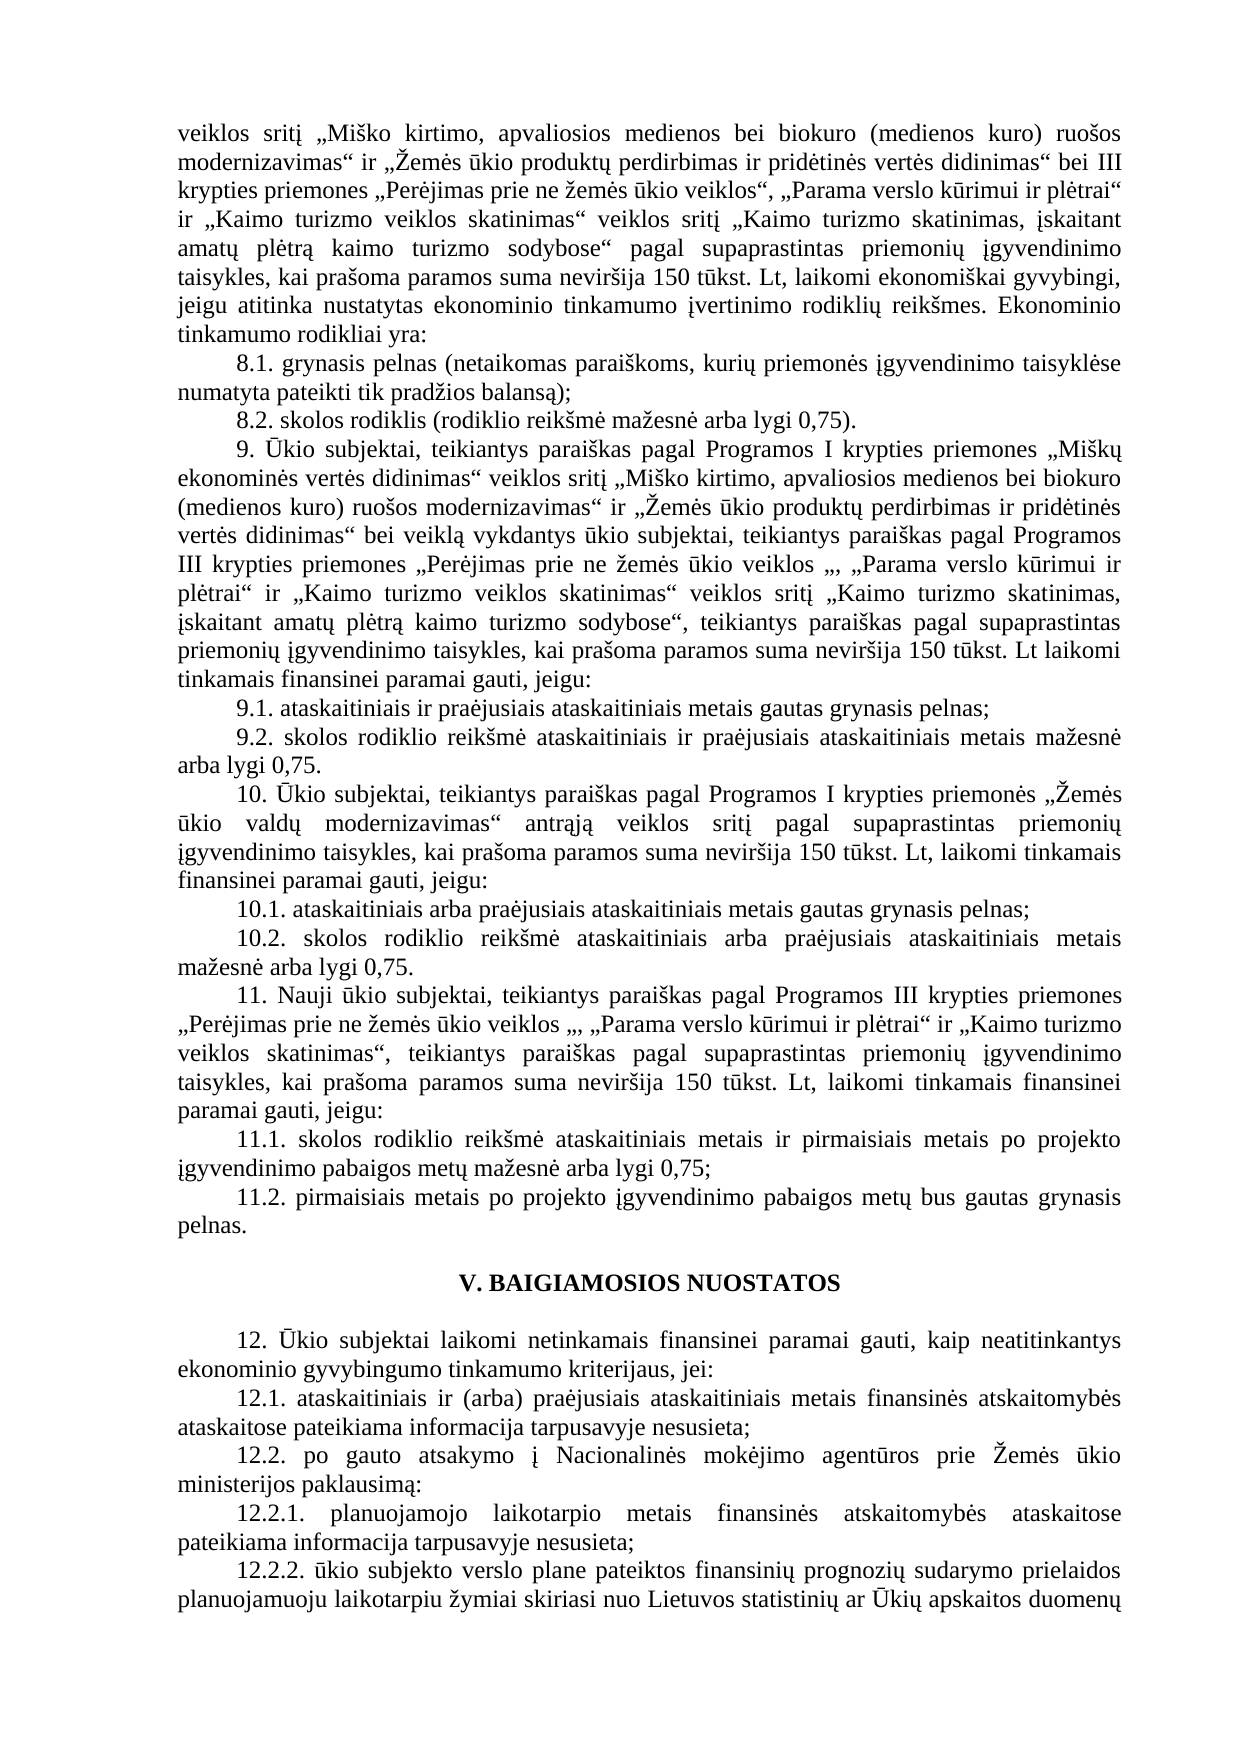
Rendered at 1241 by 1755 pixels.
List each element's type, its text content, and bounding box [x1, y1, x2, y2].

text 12.2. po gauto atsakymo į Nacionalinės mokėjimo agentūros prie Žemės ūkio ministerijos paklausimą: [177, 1441, 1122, 1498]
text 12. Ūkio subjektai laikomi netinkamais finansinei paramai gauti, kaip neatitinkantys ekonominio gyvybingumo tinkamumo kriterijaus, jei: [177, 1326, 1122, 1383]
text 8.1. grynasis pelnas (netaikomas paraiškoms, kurių priemonės įgyvendinimo taisyklėse numatyta pateikti tik pradžios balansą); [177, 348, 1122, 406]
text 11.1. skolos rodiklio reikšmė ataskaitiniais metais ir pirmaisiais metais po projekto įgyvendinimo pabaigos metų mažesnė arba lygi 0,75; [177, 1124, 1122, 1182]
text 9.1. ataskaitiniais ir praėjusiais ataskaitiniais metais gautas grynasis pelnas; [177, 693, 1122, 722]
text 10.1. ataskaitiniais arba praėjusiais ataskaitiniais metais gautas grynasis pelnas; [177, 894, 1122, 923]
text veiklos sritį „Miško kirtimo, apvaliosios medienos bei biokuro (medienos kuro) ruošos modernizavimas“ ir „Žemės ūkio produktų perdirbimas ir pridėtinės vertės didinimas“ bei III krypties priemones „Perėjimas prie ne žemės ūkio veiklos“, „Parama verslo kūrimui ir plėtrai“ ir „Kaimo turizmo veiklos skatinimas“ veiklos sritį „Kaimo turizmo skatinimas, įskaitant amatų plėtrą kaimo turizmo sodybose“ pagal supaprastintas priemonių įgyvendinimo taisykles, kai prašoma paramos suma neviršija 150 tūkst. Lt, laikomi ekonomiškai gyvybingi, jeigu atitinka nustatytas ekonominio tinkamumo įvertinimo rodiklių reikšmes. Ekonominio tinkamumo rodikliai yra: [177, 118, 1122, 348]
text 8.2. skolos rodiklis (rodiklio reikšmė mažesnė arba lygi 0,75). [177, 406, 1122, 434]
text 11.2. pirmaisiais metais po projekto įgyvendinimo pabaigos metų bus gautas grynasis pelnas. [177, 1182, 1122, 1239]
text 10.2. skolos rodiklio reikšmė ataskaitiniais arba praėjusiais ataskaitiniais metais mažesnė arba lygi 0,75. [177, 923, 1122, 981]
text V. BAIGIAMOSIOS NUOSTATOS [177, 1268, 1122, 1297]
text 12.2.2. ūkio subjekto verslo plane pateiktos finansinių prognozių sudarymo prielaidos planuojamuoju laikotarpiu žymiai skiriasi nuo Lietuvos statistinių ar Ūkių apskaitos duomenų [177, 1556, 1122, 1613]
text 12.1. ataskaitiniais ir (arba) praėjusiais ataskaitiniais metais finansinės atskaitomybės ataskaitose pateikiama informacija tarpusavyje nesusieta; [177, 1383, 1122, 1441]
text 12.2.1. planuojamojo laikotarpio metais finansinės atskaitomybės ataskaitose pateikiama informacija tarpusavyje nesusieta; [177, 1498, 1122, 1556]
text 9.2. skolos rodiklio reikšmė ataskaitiniais ir praėjusiais ataskaitiniais metais mažesnė arba lygi 0,75. [177, 722, 1122, 779]
text 9. Ūkio subjektai, teikiantys paraiškas pagal Programos I krypties priemones „Miškų ekonominės vertės didinimas“ veiklos sritį „Miško kirtimo, apvaliosios medienos bei biokuro (medienos kuro) ruošos modernizavimas“ ir „Žemės ūkio produktų perdirbimas ir pridėtinės vertės didinimas“ bei veiklą vykdantys ūkio subjektai, teikiantys paraiškas pagal Programos III krypties priemones „Perėjimas prie ne žemės ūkio veiklos „, „Parama verslo kūrimui ir plėtrai“ ir „Kaimo turizmo veiklos skatinimas“ veiklos sritį „Kaimo turizmo skatinimas, įskaitant amatų plėtrą kaimo turizmo sodybose“, teikiantys paraiškas pagal supaprastintas priemonių įgyvendinimo taisykles, kai prašoma paramos suma neviršija 150 tūkst. Lt laikomi tinkamais finansinei paramai gauti, jeigu: [177, 434, 1122, 693]
text 10. Ūkio subjektai, teikiantys paraiškas pagal Programos I krypties priemonės „Žemės ūkio valdų modernizavimas“ antrąją veiklos sritį pagal supaprastintas priemonių įgyvendinimo taisykles, kai prašoma paramos suma neviršija 150 tūkst. Lt, laikomi tinkamais finansinei paramai gauti, jeigu: [177, 779, 1122, 894]
text 11. Nauji ūkio subjektai, teikiantys paraiškas pagal Programos III krypties priemones „Perėjimas prie ne žemės ūkio veiklos „, „Parama verslo kūrimui ir plėtrai“ ir „Kaimo turizmo veiklos skatinimas“, teikiantys paraiškas pagal supaprastintas priemonių įgyvendinimo taisykles, kai prašoma paramos suma neviršija 150 tūkst. Lt, laikomi tinkamais finansinei paramai gauti, jeigu: [177, 981, 1122, 1124]
